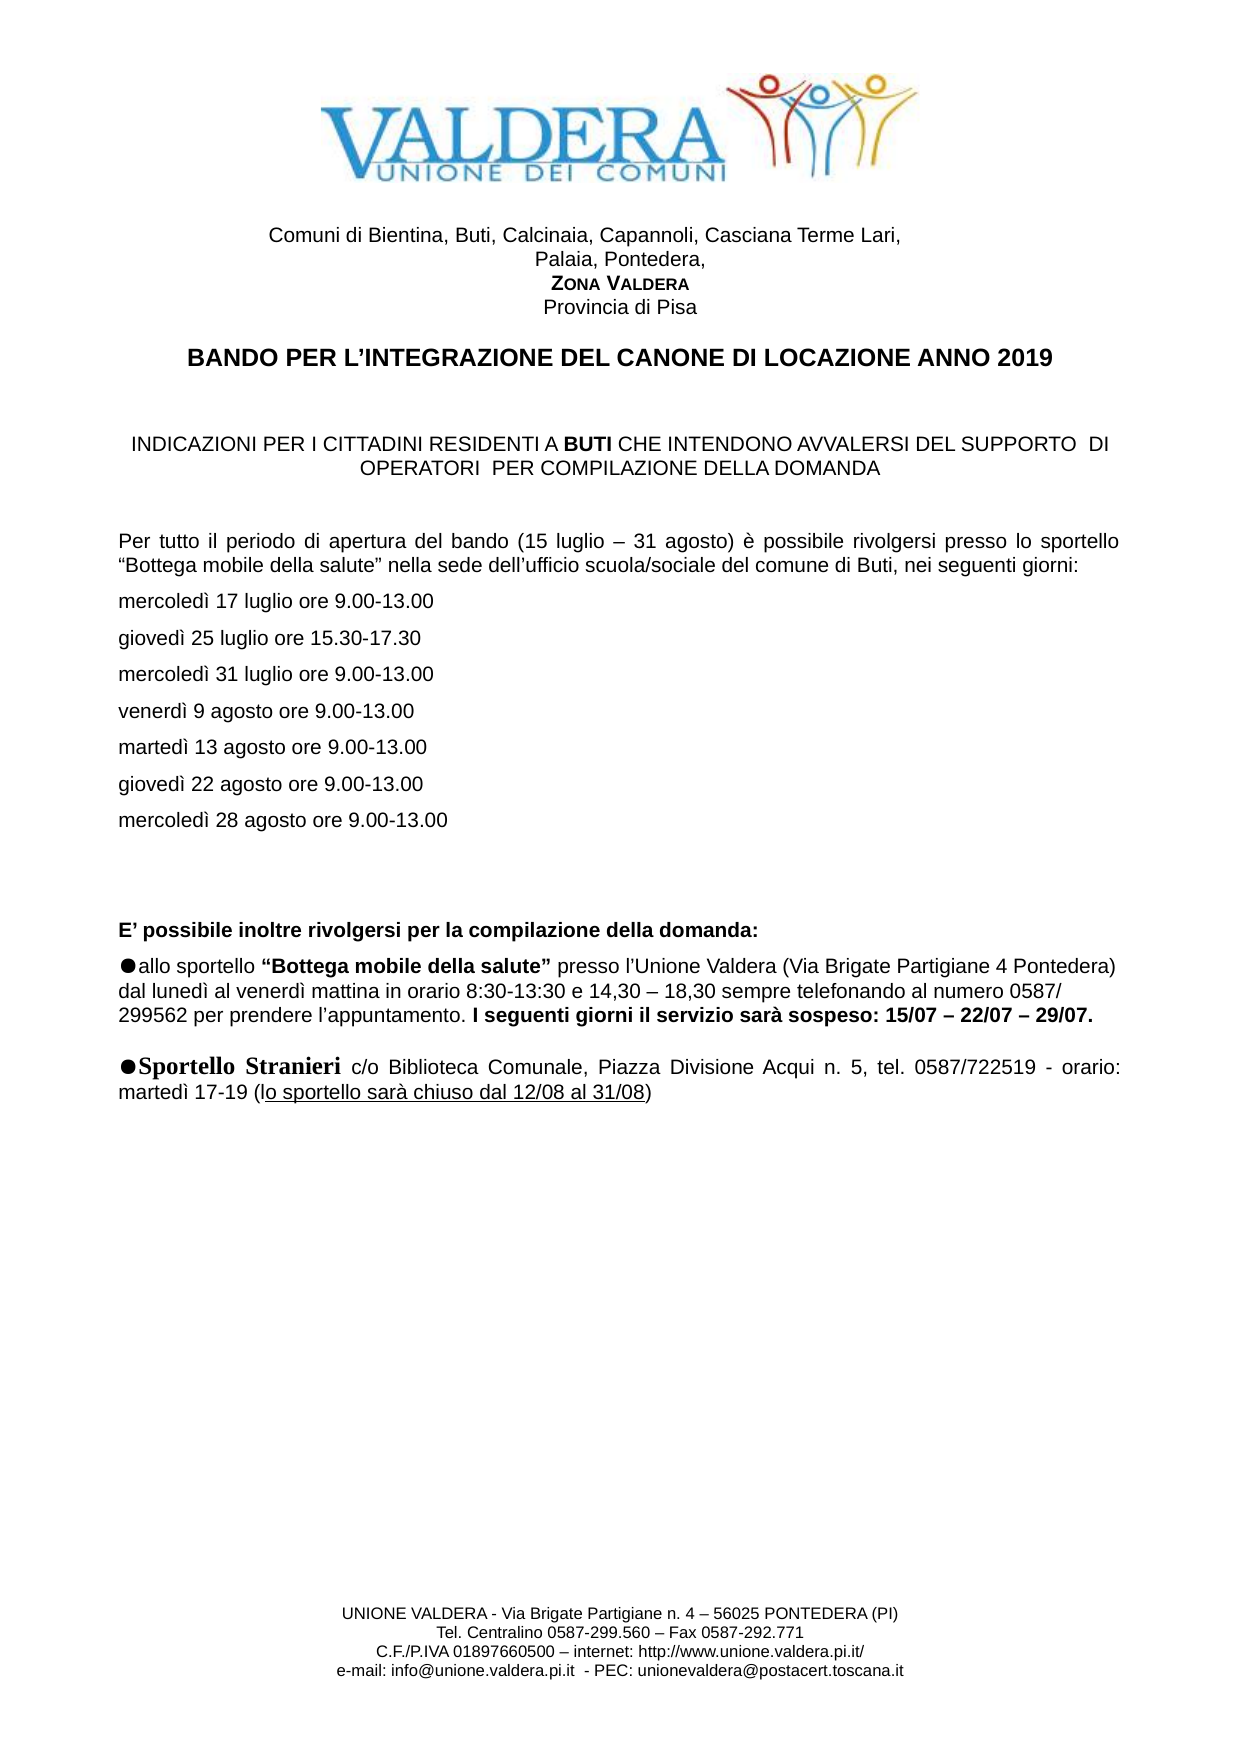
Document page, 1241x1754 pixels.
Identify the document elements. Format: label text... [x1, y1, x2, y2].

list Sportello Stranieri c/o Biblioteca Comunale, Piazza Divisione Acqui n. 5, tel. 0587/722519 - orario: martedì 17-19 (lo sportello sarà chiuso dal 12/08 al 31/08) [118, 1051, 1122, 1103]
text martedì 13 agosto ore 9.00-13.00 [118, 735, 1122, 759]
text Provincia di Pisa [118, 295, 1122, 319]
text Comuni di Bientina, Buti, Calcinaia, Capannoli, Casciana Terme Lari, [118, 223, 1063, 247]
text giovedì 22 agosto ore 9.00-13.00 [118, 772, 1122, 796]
list allo sportello “Bottega mobile della salute” presso l’Unione Valdera (Via Brigate Partigiane 4 Pontedera) dal lunedì al venerdì mattina in orario 8:30-13:30 e 14,30 – 18,30 sempre telefonando al numero 0587/ 299562 per prendere l’appuntamento. I seguenti giorni il servizio sarà sospeso: 15/07 – 22/07 – 29/07. [118, 954, 1122, 1027]
text Palaia, Pontedera, [118, 247, 1063, 271]
text INDICAZIONI PER I CITTADINI RESIDENTI A BUTI CHE INTENDONO AVVALERSI DEL SUPPORTO DI OPERATORI PER COMPILAZIONE DELLA DOMANDA [118, 432, 1122, 480]
text Per tutto il periodo di apertura del bando (15 luglio – 31 agosto) è possibile rivolgersi presso lo sportello “Bottega mobile della salute” nella sede dell’ufficio scuola/sociale del comune di Buti, nei seguenti giorni: [118, 529, 1122, 577]
text E’ possibile inoltre rivolgersi per la compilazione della domanda: [118, 917, 1122, 941]
text mercoledì 17 luglio ore 9.00-13.00 [118, 589, 1122, 613]
text venerdì 9 agosto ore 9.00-13.00 [118, 699, 1122, 723]
text Zona Valdera [118, 271, 1122, 295]
text mercoledì 28 agosto ore 9.00-13.00 [118, 808, 1122, 832]
text mercoledì 31 luglio ore 9.00-13.00 [118, 662, 1122, 686]
text BANDO PER L’INTEGRAZIONE DEL CANONE DI LOCAZIONE ANNO 2019 [118, 343, 1122, 372]
text giovedì 25 luglio ore 15.30-17.30 [118, 626, 1122, 650]
